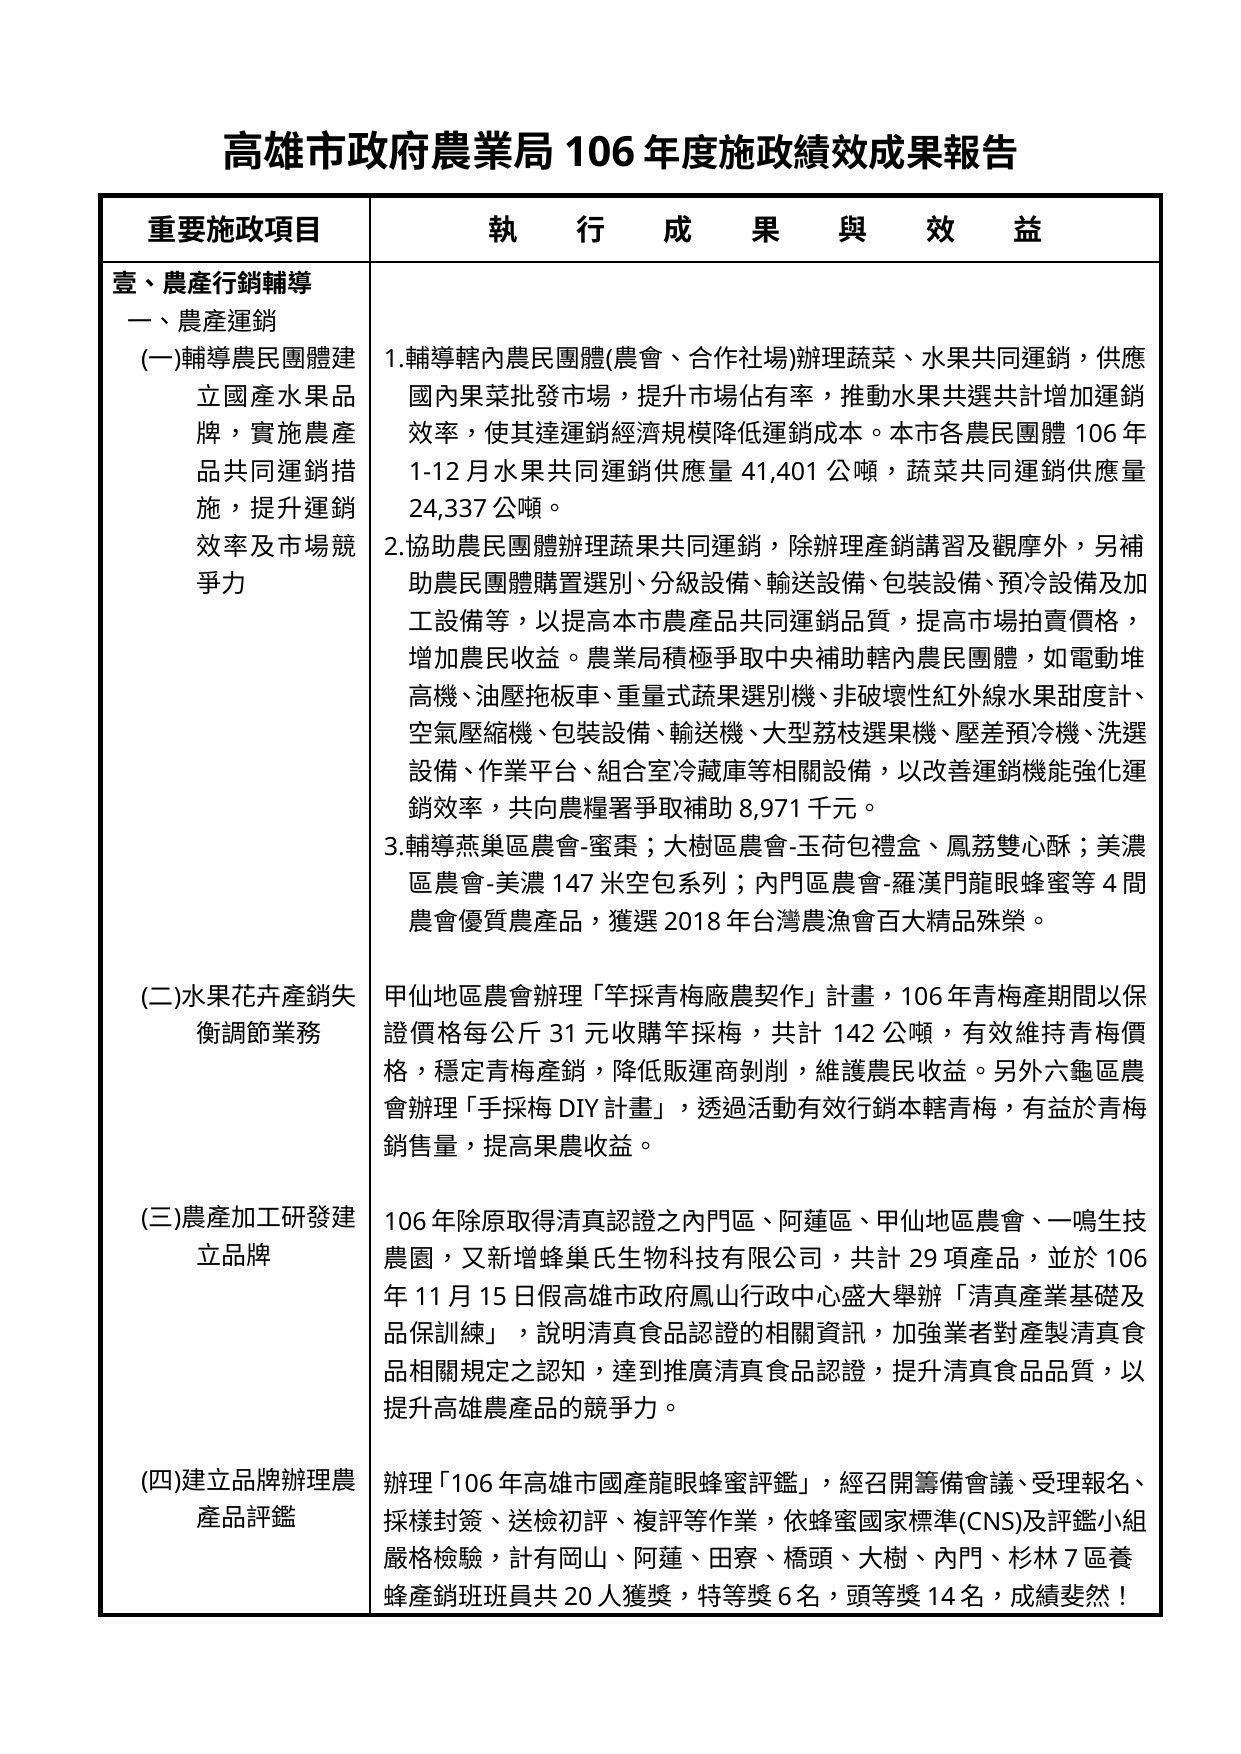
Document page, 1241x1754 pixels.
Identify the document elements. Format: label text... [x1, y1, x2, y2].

table_cell 1.輔導轄內農民團體(農會、合作社場)辦理蔬菜、水果共同運銷，供應國內果菜批發市場，提升市場佔有率，推動水果共選共計增加運銷效率，使其達運銷經濟規模降低運銷成本。本市各農民團體106年1-12月水果共同運銷供應量41,401公噸，蔬菜共同運銷供應量24,337公噸。 2.協助農民團體辦理蔬果共同運銷，除辦理產銷講習及觀摩外，另補助農民團體購置選別、分級設備、輸送設備、包裝設備、預冷設備及加工設備等，以提高本市農產品共同運銷品質，提高市場拍賣價格，增加農民收益。農業局積極爭取中央補助轄內農民團體，如電動堆高機、油壓拖板車、重量式蔬果選別機、非破壞性紅外線水果甜度計、空氣壓縮機、包裝設備、輸送機、大型荔枝選果機、壓差預冷機、洗選設備、作業平台、組合室冷藏庫等相關設備，以改善運銷機能強化運銷效率，共向農糧署爭取補助8,971千元。 3.輔導燕巢區農會-蜜棗；大樹區農會-玉荷包禮盒、鳳荔雙心酥；美濃區農會-美濃147米空包系列；內門區農會-羅漢門龍眼蜂蜜等4間農會優質農產品，獲選2018年台灣農漁會百大精品殊榮。 甲仙地區農會辦理「竿採青梅廠農契作」計畫，106年青梅產期間以保證價格每公斤31元收購竿採梅，共計 142公噸，有效維持青梅價格，穩定青梅產銷，降低販運商剝削，維護農民收益。另外六龜區農會辦理「手採梅DIY計畫」，透過活動有效行銷本轄青梅，有益於青梅銷售量，提高果農收益。 106年除原取得清真認證之內門區、阿蓮區、甲仙地區農會、一鳴生技農園，又新增蜂巢氏生物科技有限公司，共計29項產品，並於106年11月15日假高雄市政府鳳山行政中心盛大舉辦「清真產業基礎及品保訓練」，說明清真食品認證的相關資訊，加強業者對產製清真食品相關規定之認知，達到推廣清真食品認證，提升清真食品品質，以提升高雄農產品的競爭力。 辦理「106年高雄市國產龍眼蜂蜜評鑑」，經召開籌備會議、受理報名、 採樣封簽、送檢初評、複評等作業，依蜂蜜國家標準(CNS)及評鑑小組 嚴格檢驗，計有岡山、阿蓮、田寮、橋頭、大樹、內門、杉林7區養 蜂產銷班班員共20人獲獎，特等獎6名，頭等獎14名，成績斐然！ 106年度獲獎評鑑蜜共10,296瓶(特等獎3,276瓶，頭等獎7,020瓶)， 經由通過HACCP及ISO22000國際雙認證之阿蓮區農會食品工廠，進行 監督分裝後上市，以高雄市評鑑蜜品牌搭配大崗山龍眼蜂蜜文化節活 動行銷。 1.輔導岡山區農會辦理「2017高雄市大崗山龍眼蜂蜜文化節」活動，於106年9月2日在大崗山風景區如意公園甜蜜展開，高雄市陳菊市長偕同岡山區農會石敏雄理事長進行活動開幕，為今年主題「這夏go甜蜜」以及「蜂產品展售」、「夯直播拍賣」、「最狂蜂人秀」、「獨家秘境遊」、「蜂趣味體驗」等系列活動揭開序幕，並邀請市民朋友利用週末假期一起到大崗山風景區參加難得的盛夏慶典，品嚐純正龍眼蜂蜜的甜蜜。 2.聯合本府原住民事務委員會辦理「2017真愛玉見你‧萬人喜愛玉」，於10月9-10日假鼓山渡輪站前(高雄市鼓山區濱海一路)舉辦，現場除了萬人洗愛玉體驗外，並有農特產品展售，吸引人潮駐足品嚐採買原民區的各式農特產品及手工藝品。 3.都會區農特產品行銷工作 設置高雄物產館蓮潭旗艦店、高雄物產館高雄郵局店及高雄物產館 台中店，並以高雄物產館蓮潭旗艦店為營運中心、高雄物產館高雄 郵局店為配送中心，高雄物產館台中店為外縣市指標通路據點，未 來評估台北市、新北市拓展銷售據點之可能性。讓本市農漁產品朝 向精緻化、專業化、品牌化行銷模式經營，並運用蓮池潭觀光景點 之優勢，打造大高雄優良農產之行銷據點。106年全年度於高雄物 產館辦理一系列媒體宣傳行銷活動，加強消費者對物產館印象與對 農產品的認同，106年度高雄物產館蓮潭旗艦店、高雄物產館高雄 郵局店及高雄物產館台中店累計總體營業額已逾1億元。 106年度高雄物產館各館營業額如下： 5.高雄物產館網路商城及蓮池潭高雄物產館虛實整合服務平台 (1)蓮潭館、郵局店、台中店虛實整合服務平台建置，包含農產品展售服務、智慧型餐飲管理服務、廚藝及DIY教室管理服務。 (2)網路高雄物產館臉書粉絲團維護及管理。 6.推廣高雄在地食材，結合學校及消費者辦理食育計畫 (1)農業局推動在地食材計畫已邁入第6年，106年辦理30場打狗食趣廚藝教室以及4場小朋友料理活動。30場打狗食趣廚藝教室是以高雄各區特色農產品為主題，邀請餐廳主廚、知名烹飪老師教導民眾料理，小朋友料理活動則是以認識米食為主，作成營養美味的便當、米布丁、珍珠丸子等，過程中也有帶領小廚師們至微風市集學習採買食材，活潑生動的課程安排，讓孩子真的愛上作料理。 (2)農業局自100年開始招募本市餐廳業者加入綠色友善餐廳行列，106年度共有47間餐廳通過綠色友善餐廳評鑑。為能行銷綠色友善餐廳品牌，讓更多業者及民眾認識綠色友善餐廳，今年度參加哈瑪星生態盛典市集，向一般消費者推廣宣導食在地、吃當季的理念。 (3)每月發行「旬味」刊物10000份於全台共230個地點免費索取，傳達高雄地區綠色友善餐廳及小農良善的農業資訊，帶領讀者感受高雄食材的美好味道，促進農民、餐飲業者及消費者三方之友善連結，更讓民眾了解高雄在地農業的美好。 (4)11月於駁二藝術特區辦理「秋意農×野餐市集」草地音樂會，首度由農業局與文化局攜手合作，活動包含在地食材的田園市集、草地野餐及農食廚坊與傳唱出土地的美好的演藝歌手表演，結合小農與在地文創產業的攤位展出，邀民眾一同品嘗農產，以行動支持在地農業。 (5) 2017年高雄田園饗宴從10月開始起，連續5個月配合節氣帶領民眾走入高雄市不同地區的農田及原鄉，享用食物新鮮原味，了解食材生長樣貌，與在地農民交流 。10 月於橋頭中崎有機農業專區辦理寒露火龍果場次，11 月於茂林辦理立冬咖啡．烘焙原味多納咖啡場次，12 月於美濃辦理冬至蕃薯田蜜滋味場次。 7.推動健康有機農業 有機農糧產品及加工品檢查及檢驗： 為保障有機農糧(加工)產品消費者權益，維護有機農糧(加工)產品之可信賴度，經年辦理轄內有機農糧(加工)產品市售或田間檢查，106年共抽檢560件有機農糧(加工)產品，涵括農藥殘留檢驗、食品添加物檢驗及產品標示檢查。 8.農產品進軍國際，拓展外銷通路 (1)農產品海外行銷： 106年度果品外銷統計：106年外銷數量統計合計為3,733公噸，以番石榴(1,475公噸)及鳳梨(1,138公噸)為最大宗，其餘為荔枝(96公噸) 、棗子(97公噸) 、木瓜(38公噸) 、香蕉(635公噸)、金煌(217公噸)及其他(13公噸)，主要外銷至大陸、日本、加拿大、新加坡、香港、等地區。 106年度花卉外銷統計：1-12月外銷花卉量共計2,500,000枝火鶴花，主要外銷國為日本、大陸及香港。 7月15日至23日赴加拿大辦理農產品拓銷活動，拓銷地點為溫哥華Stong’s market、溫哥華Price Smart佳廉超市、卡加利Hen Long Market興隆超市鋪貨及辦理農產品試吃品嚐。又本市「高雄首選」精品首次於卡加利超市鋪貨(Hen Long Market)，拓銷品項有番石榴、金煌芒果及紅龍果，其中金煌芒果和紅龍果以空運至加拿大。 (2)國際食品展業務 2017波灣國際食品展：第22屆波灣國際食品展(GULFOOD 2017) 於2月26日~3月2日假杜拜國際會議展覽中心(Dubai International Convention and Exhibition Centre)辦理，規模達12萬㎡，共計有152個國家館、5,500餘家參展廠商並吸引來自世界160個地區將近8萬名專業買主的參觀採購，其中61%為阿聯酋以外之國際買主。本次食品展參展的商品為新鮮芭樂、蜜寶紅龍果、蜜棗為主，現場鮮果詢問度非常高，預估訂單金額900萬元。 2017年東京國際食品展(FOODEX JAPAN 2017)：於106年3月7-10日假日本幕張國際展覽館舉辦。台灣8位縣市長副市長出席3月7日在「東京國際食品展」台灣館開幕典禮。本市亦帶領8家農民團體及農企業參展，會展中洽詢廠商絡繹不絕，現場訂單金額3,000萬元，創造產值6,500萬元。 2017年上海國際食品展：第18屆中國國際食品飲料展(SIAL China 2017)，於5月17日至19日假上海新國際博覽中心舉行，本次展覽會展出面積為14萬9,500㎡，共有3,200家企業參展，達到13個專業展館，比上年增長18%，中外專業觀眾和買家超過9萬人，比上年增長超過17%，該展已發展為中國至亞洲規模最大、專業性強的綜合性國際食品及飲料展會。本府農業局帶領轄下的農民及農企業團體參展，本次參展家數共有10家，更甚以往，比較近三年參展績效，皆呈現正成長，現場訂單金額6,167萬元，創造產值7,000萬元。 2017台北國際食品展覽會：於106年6月21-24日假南港展覽館舉辦，本市19家農民團體及農企業參展，共同行銷推廣本市農特產品，參展產品包含除代表性水果鳳梨、番石榴、木瓜、香蕉及紅龍果等鮮果外，尚有其他相關農加工品，如美濃147米、永安花生、大崗山龍眼蜂蜜、田寮鹹豬肉、阿蓮蜜棗乾、內門龍眼乾、各式果乾、酵素及雞肉製品等，產品內容豐富，預估訂單金額5,000萬元。 2017高雄國際食品展覽會：於106年10月26-29日假高雄展覽館舉辦，本市18家農民團體及農企業參展，共同行銷推廣本市農特產品，參展產品包含除代表性水果鳳梨、番石榴、木瓜、香蕉及紅龍果等鮮果外，尚有其他相關農加工品，如美濃147米、永安花生、大崗山龍眼蜂蜜、田寮鹹豬肉、阿蓮蜜棗乾、各式果乾、酵素等，產品內容豐富，預估訂單金額1,545萬元。 1.調整耕作制度活化農地計畫 為配合農糧署活化休耕農地利用，除加強輔導農民契作具進口替代之穀類及雜糧等作物，並規劃適合本市具競爭力的短期農作物地區性特產計44項。本市106年休耕地活化種植地區性特產及轉契作面積達2,771公頃。 2.活化農地景觀作物專區計畫 配合農曆春節於美濃區、杉林區、六龜區規劃冬裡作花海58公頃，有效帶動觀光人潮、增加地方休閒產業及農產品行銷收益。 3.有機農糧產品田間抽檢業務 106年度共完成田間抽檢66件，有效落實有機農業生產源頭管理。 4.農作物污染監測管制及損害查處業務 106年度共辦理農作物抽檢計25件，維護農產品生產安全與消費者食安權益。 5.辦理番石榴外銷契作獎勵計畫 辦理具外銷潛力果樹-番石榴契作，由高雄產地農民團體完成簽訂外銷供果園契作合約書，且供果園至少需具備一種農業性驗證標章，朝向發展環境友善農業，藉此提高高雄農產品知名度，進一步穩定農民收益。本年度契作外銷數量達316公噸。 6.推動優良農地整合加值利用計畫 為維護優良農地資源，發展優勢產業，輔導美濃區農會成立雜糧及蔬菜農產業專區1,400公頃，藉由建立農業經營專區成為核心產業的安全生產基地，擴大經營規模及調整人力結構，跨領域整合創造產業與品牌行銷的加值效益。 7.輔導美濃區農會辦理2017「美濃白玉蘿蔔還有好豆季」產銷調節計畫，讓民眾及企業拔蘿蔔及採毛豆體驗活動，透過股東會認股方式，吸引近萬名遊客參加，不僅將白玉蘿蔔及好豆打造為美濃裡作特產，也活絡旗美地區的觀光產業。 8.配合杉林區瓜瓜節辦理收瓜杉林饗樂趣農事體驗計畫 輔導杉林區農會辦理一日農夫農事體驗計畫，共辦理2場次，以瓜瓜節為活動主軸，結合控窯農事體驗活動及真福山等知名地景，帶動在地農村休閒觀光產業，提升農業整體產值。 9.舉辦106年「金鑽鳳梨、玉荷包荔枝品質及果園評鑑」競賽 為建立農民友善栽培管理的觀念，由各區農會推薦參賽，金鑽鳳梨40組及玉荷包荔枝40組共計80組報名參加，藉競賽方式將高雄市優質金鑽鳳梨、玉荷包荔枝推廣給消費者，以創造市場品牌口碑，穩定農民收益，並讓消費者能更加「健康、安全、安心」，達到消費者、生產者及環境永續三贏的目標。 10.輔導大寮區「元品有機米」參加107年精饌米獎獲台灣有機米組季軍 107年精饌米獎為農糧署強調國產食米「安心」、「朔源」的高品質形象所舉辦知稻米評比，參賽者必須達到多項嚴格的要求，包括農產品生產追溯條碼、優良農產品食米項目驗證、產銷履歷、有機轉型期、有機驗證及友善環境耕作任等標準。在本局輔導之下大寮區陳家成「元品有機米」獲得台灣有機米組季軍，再度為高雄生產的優質米掛上金招牌。 11.輔導美濃區農會型農黃偉宸奪2017日本「米．食味鑑定國際競賽」特別優秀賞 日本「米．食味鑑定國際競賽」是由日本「米．食味鑑定士協會」為鼓勵生產良質米而舉辦鑑定比賽，今年包含台灣及日本海內外超過5,500位參賽者。經由機器評比食味及味度特性，再由米食味鑑定士、超市採購人員、消費者代表等30位評審進行官能品評。本局輔導美濃黃偉宸農友得到歷屆海外初評最高得分及特別優秀賞佳績，使高雄生產的優質米名揚海外。 12.輔導辦理美濃橙蜜香番茄行銷推廣計畫 (1)透過評鑑競賽建立橙蜜香番茄品質分類及標準，鼓勵農友用心種植，增進消費者信心，擴大橙蜜香番茄知名度，塑造在地番茄品牌。 (2)橙蜜香多元行銷計畫結合美濃農村冬季裡作農產多樣性，搭配景觀作物花海，以帶動地方農產業觀光人潮。 13.輔導成立中崎有機農業專區及永齡杉林有機農業園區 為加速本市有機農業發展，輔導成立有機農業專區，於橋頭設置「中崎有機農業專區」面積31.65公頃、美濃及杉林設置「有機示範專區」面積25.84公頃，並輔導成立「永齡杉林有機農業園區」面積52.2公頃，合計109.69公頃，藉由有機作物栽培，生產高品質、安全之蔬果，建立安全農業城市。 14.農業天然災害查報及救助業務 (1)106年0601豪雨農業天然災害現金救助，全市共計核定救助125戶，救助面積55.1242公頃，救助金額3,781,901元。 (2)106年0601豪雨農田受災救助，全市共計核定救助71戶，救助面積29.37公頃，救助金額2,079,000元。 (3)106年1011豪雨農業天然災害現金救助，全市共計核定救助432戶，救助面積105.1468公頃，救助金額3,785,271元。 15.農情調查計畫 (1)106年農情業務，全年1、5、9月共三期作共調查4,707項次農作物之種植面積；並於1、4、7、9、12月調查各項農作物產量。 (2)106年每月辦理農作物生產預測，完成香蕉等355項次農作物產量預測。 (3)106年獲得農委會評鑑「105年直轄市及各縣市農情報告工作成績第一名」。 1.106年度辦理農業用地作農業設施容許使用之審查及核定計226件。 2.106年度辦理農地變更使用之審查及核定，共計辦理106件。 3.106年度申請農地興建農舍資格審查，共計辦理20件。 4.106年度辦理農業用地免徵遺產稅或贈與稅需5年列管維持農用查核共計100件。 5.106年度辦理農地非農業使用查處：430件。 6.106年度辦理農業用地作農業使用證明之審查及核定，共計辦理3,885筆。 7.106年獲得農委會評鑑「106年度農地利用及管理業務評鑑」甲組特優。 1.農作物病蟲害防疫與監測工作: (1)辦理全市重要果樹及蔬菜類作物有害生物整合性防疫與監測工作。包括印度棗、蓮霧、荔枝、芒果、番石榴、香蕉、葉菜類、瓜果類等病蟲害防治工作，106年度執行計1,255公頃，並辦理果實蠅共同防治工作，於重點果樹栽培區實施，全年共發放8,300瓶誘殺劑提供防治藥劑供農民使用，並於公共地懸掛藥劑辦理區域性防治，辦理面積計5,450公頃。 (2)平腹小蜂防治荔枝椿象：荔枝椿象為外來新興害蟲，由於荔枝椿象危害荔枝及龍眼產量及品質甚鉅，嚴重時可能造成絕收。因此106年度委託行政院農業委員會苗栗農業改良場飼養荔枝椿象之天敵－平腹小蜂，並釋放109,200隻平腹小蜂在本市田寮區及阿蓮區，同時進行荔枝椿象的分布與族群密度監測及調查，評估平腹小蜂的防治成效。 2.推動106年高雄市菜豆(四季豆)技術服務團暨植物醫生培訓計畫:本案由國立嘉義大學承攬，由嘉義大學植物醫學系郭章信副教授主持，結合行政院農業委員會農業試驗所、國立屏東科技大學等農業專家，團隊成員包含植物病蟲害、土壤肥料及評估產銷效益等專家共同組成。技術服務團給予農民專業技術指導，以加強田間栽培管理技術，減少農藥使用量，除降低生產成本外，同時提供消費者安全健康之農產品。 3.辦理野鼠防除工作，106年使用10,030公斤老鼠藥，防除面積18,236公頃。 1.吉園圃安全蔬果標章輔導與推動:輔導本市132個產銷班，面積1,259.8公頃，申請取得吉園圃安全蔬果標章。 2.產銷履歷驗證標章輔導與推動:執行面積1,102公頃，農戶數860戶。主要農作物為玉荷包、紅豆、木瓜、鳳梨…等。 3.GLOBAL G.A.P.驗證：至106年12月已輔導高雄市阿蓮區農會(番石榴)、保證責任高雄市燕巢青隆果菜運銷合作社(番石榴)及保證責任高雄市加州果菜運銷合作社(青花菜、甘藍)取得該國際驗證。 1.辦理農藥管理與品質管制工作:目前本市農藥販賣業者共190家，舉辦農藥販賣業者複訓講習2場次，抽驗市售農藥75件，並查驗其成分及品質，針對偽劣農藥進行取締查核工作，以維護消費者權益及健康。 2.安全蔬果田間農藥抽檢及管制工作:全年辦理一般蔬菜、水果農藥殘留抽測及管制工作抽樣1,750件，並協助辦理農民安全用藥教育達58場次4,202人，不合格者辦理追蹤教育及產品管制。 本府衛生局、經濟發展局、環境保護局、教育局、農業局與海洋局共同合作，參加「106年獎勵地方政府落實推動食安五環改革政策計畫」，經核定獎勵金核定為2,300萬。 1.生物多樣性永續利用及推廣工作: (1)「茂林區紫蝶谷生物多樣性保育計畫」：僱用當地居民進行紫斑蝶棲地環境清潔整理及巡護，辦理「台灣茂林紫斑蝶觀光季系列活動」計120,000人次參加，宣導25場次/10,600人次參與，解說員培訓課程8人，棲息地紫蝶數量約30萬隻。 (2)「黑面琵鷺與鳳山丘陵過境猛禽調查及斑馬鳩等外來鳥調查暨移除計畫」： 黑面琵鷺調查：茄萣濕地及永安濕地黑面琵鷺數量調查結果，以2月數量最多，約348隻。 鳳山丘陵猛禽調查：記錄8種猛禽，總數量為4,255隻次，以赤腹鷹最多，灰面鵟鷹次之。 斑馬鳩移除：計移除斑馬鳩30隻，衛武營園區裡的族群量有下降的跡象。 草鴞校園宣導活動：完成10場校園推廣，參與師生人數合計1,008人。 (3)「外來種兩棲類移除及調查計畫」：大樹區舊鐵橋人工濕地等地兩棲類調查，計記錄6科13種，以黑眶蟾蜍最多，並無發現斑腿樹蛙。移除亞洲錦蛙119隻。辦理研習活動4場共計100人次參加。 (4)「高雄都會區外來綠鬣蜥(Iguana iguana)族群現況調查與經營管理策略計畫」：進行鳥松區、仁武、大寮、鳳山等地移除，計184隻，與本府自行捕獲綠鬣蜥78隻，共計262隻。 (5)生物多樣性保育教育宣導及研習：計宣導5場，計3,200人次。 2.高雄市國家重要濕地保育計畫 (1)執行「楠梓仙溪野生動物保護區重要資源昆蟲監測棲地保育規畫與教育訓練計畫。 (2)為保護楠梓仙溪野生動物保護區河川生態資源，為杜絕楠梓仙溪非法電毒魚，委託那瑪夏區公所遴選優秀的巡溪人員負責該村段溪流的保育工加強巡邏及取締楠梓仙溪的非法垂釣行為，106年僱工巡護146人次。 (3)辦理「高雄市那瑪夏區楠梓仙溪野生動物保護區保育計畫」草案公聽會並提報行政院農業委員會林務局。 (4)檢送「楠梓仙溪(國家級)重要濕地保育利用計畫」草案至內政部，召開2次審議會。 3.自然保留區之經營、維護、管理： (1)辦理烏山頂泥火山保留區地景自然保留區保育工作管理計畫，僱工2名執行下列事項，於保留區入口處受理未事先申請入園民眾之申請，106年度進入保留區人數約60,098人；現場發放解說摺頁，加強保育宣導；即時勸導入園民眾之違規行為；每週進行乙次保留區域之清潔工作。 (2)106年與燕巢區援剿人文協會合作執行「烏山頂泥火山地景自然保留區假日駐點解說服務及解說員訓練計畫」，辦理期間每週六、日及國定假日進行導覽解說，於現場免費為進入烏山頂泥火山參訪民眾教育解說及巡護工作。106年辦理解說員進階培訓計24小時。 (3)與國立高雄師範大學合作辦理「烏山頂泥火山地景自然保留區地形變遷調查計畫」。 (4)委託國立中山大學辦理「烏山頂泥火山地景自然保留區生物資源調查計畫」。 1.依「高雄市珍貴樹木保護自治條例」列管之樹木計562株，並執行老樹生長環境改善、修剪、病蟲害防治計361株。 2.辦理1場特定紀念樹木研討會，計150人參加。 3.老樹志工培訓活動2場次，參訓人數約80人次。老樹巡禮活動2場，計160人次。 1.聯合執行小組執行查核取締，移送法辦2件，共2人；保育類野生動物登記飼養查核35家318隻；保育類野生動物產製品本市登記有案象牙1,677支、虎製品81件、犀牛角180,034公克，產製品查核異動4家30件；處理野生動物緊急救傷8種161隻；有效處理臺灣獼猴危害農作物11件，驅趕脫序獼猴案件約60件。 2.捕捉騷擾民宅之行為脫序獼猴11隻，且不定期巡查取締柴山周邊社區餵食獼猴之行為。 3.野生動物繁殖能力查證共計5場。 4.委託本府觀光局壽山動物園野生動物收容中心進行野生動物保育類野生動物急救站營運計劃：共完成棄養無主及法院查緝沒入之野生動物收容照顧共約35種97隻；野生動物急救傷共約26種91隻；完成野生動物野放共約12種36隻。 5.與屏東科技大學合作辦理「高雄都會區滋擾性蛇類的時空分佈特性與處理計畫：處理各消防隊捕獲滋擾性蛇類485隻。 6.與台灣黑熊保育協會合作辦理「熊愛台灣-高雄黑熊保育志工培訓與校園巡迴講座」： (1)黑熊保育志工及保育大使進階培訓課程：課程計16小時，約30人參與。 (2)校園巡迴講座：於46個單位辦理保育講座63場，參加人次6,005人。 推動之造林面積：全民造林計畫249.32公頃；獎勵輔導造林計畫面積62.39公頃；平地造林計畫面積24.09公頃。 1.本苗圃以培撫育造林苗木為主，推廣本市造林業務，1月至12月總計提供機關團體、個人苗木數量約63,665株。 2.106年辦理「2017高雄市植樹生態宣導活動」：3/12結合38個區公所辦理小樹苗贈送活動，總計發放22,500株；同日與台灣中油股份有限公司合作辦理「植樹護林·守護台灣-高雄市聯合植樹」活動，於高雄市梓官區公墓種植1,280株樹苗；3-6月在本市20所小學辦理校園植樹教育巡迴宣導，並發放小樹苗2,000株。 為落實「畜牧法」有關畜牧場(含飼養場)登記管理之規定事項，強化畜牧場登記管理制度，106年度辦理項目如下： 1.輔導牧場完成登記之畜牧場場數為1,090場。 2.辦理畜禽飼養登記，已完成登記之飼養場場數為127場。 3.不定期稽查畜牧場是否有違法飼養之情事、畜牧場變更、畜牧場停業、歇業、復業、獸醫人員聘置情形、斃死畜禽處理方式，以維護畜禽產銷均衡及合法業者權益，截至106年12月31日止共稽查達1,175場次，完成變更登記30場。 1.辦理畜牧農情調查，掌握本市畜禽分布、經營概況、生產結構等變化情形，藉供釐訂生產計畫，調節產銷，促進禽產業發展等有關農業政策及學術研究之參考；分別於1、4、7、10月上旬辦理畜禽飼養戶數及在養頭數調查，另於5月底及11月底辦理養豬頭數調查。 2.依據106年底調查結果，本市計飼養豬隻29萬4千隻、乳牛6,266頭、肉牛872頭、羊隻16,295頭、鹿1,282頭、雞隻565萬隻、鴨隻25萬4千隻、鵝隻6萬5千隻。 1.為維護飼料安全，1-12月抽驗轄內畜牧場及飼料廠飼料檢驗黃麴毒素、一般藥物、農藥、重金屬及三聚氰胺等計204件。 2.執行市售CAS、有機及產銷履歷畜禽產品標章行政檢查工作，106年度共64場次，檢查件數659件。 3.辦理學校午餐生鮮畜產食材查核與抽驗工作，106年度至本市254間學校及2間食材供應商進行生鮮畜產食材查核，抽驗件數97件。 4.加強進口及國產雞隻區隔之措施，辦理市售通路冷藏肉及解凍肉標示行政檢查13場次，抽驗件數26件。 1.為維護國人肉品屠宰衛生，遏止違法屠宰行為，須賡續執行違法屠宰行為查緝及查核屠宰場良好屠宰衛生作業。 2.不定期前往各可疑處所巡查並召集本府違法屠宰聯合查緝小組辦理聯合查緝工作，106年度共執行196場次，與行政院農委會防檢局聯合查獲違法屠宰案件3件。 3.進行家畜禽合法屠宰及肉品屠宰衛生合格標誌宣導，辦理家畜禽屠宰場行政管理作業。 1.配合本市養雞協會及家禽品生產合作社會(社)員大會進行相關業務宣導。 2.輔導本市家禽品生產合作社協助轄下1場土雞場，3場蛋雞場通過履歷驗證續評；補導本市養雞協會協助轄下2場土雞場通過履歷驗證，有效提升本市家禽產業品質及形象。 3.輔導本市家禽品生產合作社及本市養雞協會辦理雞蛋溯源標示及使用一次性包材等相關政策及飼養管理宣導會共3場次。 4.辦理畜牧場端雞蛋生產溯源標籤查核輔導25場次，改善養禽場生產管理以提升蛋品衛生安全。 1.辦理106年度高雄市農業產銷班畜牧類共計23班之複評工作。 2.補助本市15班毛豬產銷班辦理班務運作及相關業務宣導。 3.輔導農會辦理毛豬共同運銷業務績優，田寮區農會榮獲105年度第1名、高雄市農會第3名；毛豬產銷互助業務競賽梓官、田寮、路竹區農會及高雄市農會均有獲獎。 4.輔導農會辦理豬隻死亡及運輸死亡保險業務，榮獲105年度直轄市及縣市政府理賠業務甲組第1名；保險業務競賽田寮、阿蓮、路竹、內門、燕巢區農會及高雄市農會均有獲獎。 5.輔導協助本市養豬畜牧場申請產銷履歷驗證及續評，目前共3場養豬場通過驗證。 6.輔導本市養豬協會及田寮區農會辦理養豬振興發展及廢汙再利用等相關宣導教育講習6場次。 7.推動傳統(一貫)式養豬場改採批次、分齡、異地或多地飼養模式，設置豬舍或更新相關設施2場，以提升養豬場整體經營效率。 1.輔導酪農戶調製青貯料以降低生產成本，補助本市酪農產銷班調製青貯料所需香腸式青貯袋3條及大型青貯袋120個。 2.輔導本市酪農戶乳牛乳量穩定提升，並獲選106年度天噸乳牛，獲獎乳牛45頭，酪農戶6戶。 3.輔導橋頭區農會辦理酪農飼養管理及防疫講習會1場次。 4.執行市售鮮乳產品的鮮乳標章查核，106年度共查驗328場次。並配合農委會於4月份訪查轄內4家乳品工廠稽核鮮乳標章使用管理情形。 5.配合相關活動辦理國產鮮乳宣導品嚐6場次，宣導民眾認識國產鮮乳標章並於選購時認明較有保障。 6.配合農委會執行本市肉牛場耳標發放及牛籍相關管理工作。 1.補助本市乳羊產銷班共同調製青貯料所需塑膠青貯圓筒20個，在夏季共同青貯，以供冬季使用。 2.輔導田寮區農會辦理本市養羊產銷班專業教育研習3場次，宣導羊隻生產追溯制度，增進畜牧場經營管理專業知能。 3.於3-5月間產茸季節協助本市養鹿協會發布新聞稿宣傳本市優良鹿場，並協助其刊播宣傳短片，藉媒體刊載提升本市養鹿產業知名度以促進銷售。 4.輔導本市養鹿協會辦理講習會1場次，宣導鹿產品產地證明與生產管理及防疫等知識。另參加106年鹿產茸重量比賽，本市獲頒輔導單位鹿榮獎，獲獎水鹿17頭，養鹿戶9戶。 5.本市養鹿協會辦理106年度「台灣水鹿鹿茸比賽」，農業局特製發獎狀15紙，以肯定獲獎鹿農的努力及鼓勵養鹿戶提昇生產性能。 1.加強畜牧污染防治，並推動畜牧場源頭減廢，落實節能、節水及減碳，以建立畜牧場新形象及建立永續經營之生態環境。106年度農委會補助經費計6,057,000元整。 2.本市辦理補助畜牧場購置第二次固液分離機、紅泥膠皮更新、雨廢水分離系統、畜牧場沼氣利用設施、廢水循環再利用設施、畜牧場省電燈具更換、畜牧場風扇系統加裝變頻器、除臭噴霧設施、養豬場傳統肉豬舍改建為節水密閉型、畜牧場高壓清洗設備、高床下加裝拖網設施、禽畜糞代處理堆肥場購置鏟裝機、堆肥舍修繕及購置除臭生物製劑等計44埸。另輔導本市畜牧場改善臭味及廢水處理設施與運作，共100場。 3.持續推廣果菜園農民施用畜禽糞堆肥:依農村社區源頭減廢計畫輔助轄內農民團體(如農會等)推廣果菜園農民使用畜禽糞堆肥500公噸。 4.輔導本市轄內養豬養牛畜牧場辦理廢水施灌農作及沼液沼渣作農地肥份使用計18案。 1.建立品牌推動安全及在地特色畜禽品： (1)輔導本市產銷履歷及特色畜禽品建立品牌，並媒合於高雄物產館或百貨公司超市等通路上架銷售或農民開設直營肉舖，提升品牌形象，亦提供消費者選購在地安全畜禽品管道。 (2)輔導本市各特色品牌畜禽產品參與展場行銷提升品牌形象增加曝光度，或至假日小農市集展售，直接與消費者分享經營理念及推廣產品。 (3)持續媒合本市品牌畜禽品與餐飲團膳及加工等業者合作或與活動結合，並提供在地品牌土雞、雞蛋及豬肉等安全食材相關資訊加強宣傳推廣。 2.輔導高雄首選及各優質畜禽品推廣行銷： (1)藉畜產品具有搭配年節應景採購之消費特性，結合高雄物產館春節檔期福袋好禮活動行銷以推廣高雄首選畜禽產品。 (2)辦理享樂蓮潭萬步走高雄首選品牌畜禽產品體驗推廣活動1場次，於3月假高雄物產館廣場舉辦，宣導安全畜禽品消費觀念，搭配DIY嘗鮮體驗，藉現場熱絡互動及解說強化品牌印象及消費信心。 (3)於7月及10月假高雄物產館辦理高雄在地安全豬肉、雞蛋及鮮乳推廣與DIY活動2場次，結合本市優質畜禽品藉DIY操作互動及實際品嚐，讓民眾加深品牌印象及認識相關標章。 (4)於9月辦理高雄好畜多-本市特色品牌畜產品產業推廣行銷活動1場次，融合產業主題、展示教育、體驗互動、宣導品嚐、產品展銷，首次將動物體驗帶至都會區購物中心廣場，主題吸睛參與熱烈，寓教於樂推廣高雄首選及優質畜禽產品。 (5)辦理高雄首選產銷履歷畜禽品料理趣味競賽活動1場次，於12月假高雄物產館廚藝教室及廣場舉辦，藉烹飪料理實作及民眾互動歡愉氛圍，強化產品印象進而認同及選用產品來融入日常生活料理。 (6)辦理高雄首選畜產品整合行銷活動1場次，於12月假橋頭糖廠舉辦，以畜產遊樂園概念設計闖關遊戲結合料理品嚐，玩樂互動中來認識在地畜產，獎品帶出畜產伴手禮年節組合暖身宣傳春節預購方案。 (7)設計製作本市特色畜禽品推廣食譜桌曆文宣品，介紹產銷履歷及品牌產品多樣化料理方式資訊，結合實用功能性提高行銷推廣成效。 (8)刊登報紙廣告以本市家禽產銷履歷地圖方式宣傳推廣成果及購買資訊，提升民眾對高雄在地禽品的採買信心。 (9)輔導本市具產銷履歷及冷房直營豬肉舖的仁允牧場配合相關活動推廣在地安全豬肉，並獲邀於畜試所養豬產學技術交流座談會報告及經驗分享，提升知名度，另獲電視媒體採訪報導加成宣傳成效。 (10)配合各相關活動辦理宣導推廣及輔導本市家禽品生產合作社、養雞協會、田寮區農會及養豬協會等106年度共辦理產銷履歷及品牌畜禽產品推廣展銷與DIY體驗活動37場次。 1.輔導轄下12處農產批發市場(果菜5處、肉品4處、家禽2處、花卉1處)依籌設計畫及產銷需求，辦理批發交易工作。 2.果菜市場業務輔導：輔導果菜批發市場果菜供銷並督促高雄、鳳山、岡山、大社及燕巢果菜市場持續加強辦理「果菜農藥殘留」檢驗工作(平均每月檢驗約2,763件)，列入公司重要工作執行，並對不合格果菜之供應單位，予以追蹤，及擬訂定「高雄市果菜批發市場營運考核獎懲實施要點」，督促提升市場營運效率。 3.強化農產品行情報導服務功能：充實行情報導內容，強化農產品行情報導功能，於颱風期間及重要節慶日價格波動劇烈或不合理時期，即時發佈預警新聞資訊，並連結「國內農產品交易行情站」，以提供多元化及便捷的批發行情資訊查詢管道。 4.配合農糧署辦理「滾動式倉儲」措施：輔導梓官區農會配合農糧署辦理滾動式倉儲，106年度儲有高麗菜75公噸及結球白菜4.5公噸，將視市場供貨情形釋出，以穩定菜價。 5.辦理三民區果菜批發市場擴建案 (1)本案考量市場發展及都市防洪需要，訂於十全路北側基地整建。105年5月26日簽奉核定104年「高雄果菜市場北側用地救濟金發放標準」，完成所有建物清查作業後，即開始土地救濟金、房屋救濟金、租金補貼及人口遷移費之發放作業。 (2)105年9月1日、9月2日執行北側用地第三、四階段地上物拆除作業，再於10月27日執行剩餘牴觸物拆除作業，現北側用地牴觸建物已全數拆除完畢。另9月及10月間十次與徵收前地主召開安置方案說明會與協調會，選擇放棄鋪位安置改領取救濟金之地主，亦已著手發放救濟金，目前已累計發放1億1仟3佰多萬元。 (3)十全路連通覺民路工程於106年7月31日完工並通車。 (4)高雄市十全滯洪公園工程業於106年8月30日完成決標，並於同年9月18日開工，目前為施工中階段。 (5)高雄果菜市場擴建工程北側用地分貨零批服務設施工程分別於106年11月15日、106年12月1日及106年12月12日辦理上網公告招標，開標結果均流標，目前檢討預算中。 6.辦理三民區高雄肉品批發市場整併案 (1)104年4月13日召開三民區果菜及肉品批發市場遷建規畫報告案會議及104年7月17日三民區果菜及肉品批發市場遷建規劃進度報告案簡報會議。 (2)105年4月提出先期計畫書及105年6月提出整體計畫書，同年8 月19日並經本府審查通過同意備查。 (3)106年編列2,000萬元預算，預於岡山肉品市場增設屠宰線，以利整併轉場所。 7.辦理高雄市都會區農特產品展售行銷推廣活動 「106年度高雄市都會區農特產品展售行銷推廣活動」自106年4月起假本市鼓山區神農路舉辦共9場次，於周六、日邀集全國各地及本市各區農民團體組織，展售行銷優質農特產品，平均每周入場約6,000人次，總入場人數達50,000人次以上；本年度活動除帶動國產優質農特產品消費，開創特色之蔬果與農產品展示行銷場所，提供全國農民產地直送、自產自銷與行銷推廣的優良展售平台。 8.辦理批發市場環境改善計畫 (1)爭取寬列預算支應，補助改善批發市場軟硬體及環境設施，提高營運效能，及透過教育訓練觀摩活動方式，灌輸市場現代化之經營理念，輔導市場多元現代化經營，提升市場營運生機，並提供民眾接觸及認識市場機能之機會，達到教育推廣及敦親睦鄰之效果。106年提列農發基金計畫預算1,000萬元，其中補助高雄市鳳山區農會鳳山果菜市場電源設備更新二期工程，並完成梓官家禽批發市場、鳳山肉品批發市場、岡山肉品批發市場交易設施及環境改善。另將持續督導鳳山肉品批發市場旗山分場進行農產品批發市場營運場所改善工程。 (2)續加強輔導本市果菜、肉品公司改善經營環境與設施，健全交易制度及管理，以有效調節供需平穩價格，充裕民生必需品之供應，並參考國外成功營運模式，提高市場競爭力，促進產業發展。透過批發市場實際供需及營運狀況，重新檢討市場規劃、整併或轉型。 (3)辦理大樹、旗山及岡山公股果菜批發市場經營轉型或整併案：大樹果菜批發市場於102年12月31日結束營運並裁撤，輔導於103年9月1日委外招商經營大樹果菜批發運銷園區，104年5月16日正式開幕營運；旗山果菜批發市場於102年12月31日結束營運並裁撤，輔導轉型為旗山果菜市場臨時管理委員會；岡山果菜市場攤商遷移一案，將發給攤商補償救濟金，另並輔導組成農民團體以承租土地自籌興建果菜市場方式辦理，後續作業仍持續與本府相關局處協調作業中。另岡山果菜市場股份有限公司業於105年9月30日解散，員工均依勞基法規定予以資遣退休，市場並暫時由攤商組成臨時管理委員會管理。 1.輔導農村社區擬定及核定農村再生計畫。核定計畫社區：路竹區鴨社區、旗山區糖廠社區計2社區。 2.輔導已核定社區完成年度農村再生執行計畫，向行政院農業委員會水土保持局爭取5,550萬元經費補助。與28個社區協力執行104項年度計畫，進行生態保育、文化保存、景觀休憩空間營造與農業產業活化。 3.辦理106年度高雄市金牌農村選拔，六龜區中興社區、旗山區南勝社區、大樹區龍目社區、及永安區新港社區等4處社區獲選為106年度高雄金牌農村。 4.辦理內門區及甲仙區農村再生區域產業輔導： (1)辦理南華蕉、梅子及桂圓等研發芭蕉手工餅、嬌貴醬、梅仙紅茶醬等3項加工品研發。 (2)各項產品營養標示檢驗、包裝設計。 (3)與本市甲仙區及內門區農會結合，辦理產品研發課程教育訓練進行果品(初級)加工培力。 1.辦理竹林、內門、民生、大樹及那瑪夏等5休閒農業區之評鑑輔導工作，並使內門及竹林兩休閒農業區評鑑等級向上提升1級。 2.輔導雲之谷休閒農場、昇泰有機休閒農場換發許可登記證。 3.輔導休閒農場完成籌設(計6家)： (1)旗山區旗農生態休閒農場(申請建照中)。 (2)仁武區仁新休閒農場(施工中)。 (3)岡山區樺園景觀休閒農場(施工中)。 (4)茂林區紫斑蝶休閒農場(申請建照中)。 (5)六龜區山下露營休閒農場(申請建照中)。 (6)美濃區蝶戀花世界休閒農場(申請建照中)。 4.輔導「桂花鄉休閒農場」申請籌設。 5.輔導休閒農業區辦理休閒農業體驗活動： (1)內門休閒農業區3車次。 (2)美濃休閒農業區0場次。 (3)六龜竹林休閒農業區0車次。 (4)那瑪夏民生休閒農業區24車次。 (5)大樹休閒農業區30車次。 6.辦理休閒農業課程講習計4場次。 7.會同建管、衛生、消防等單位辦理28處休閒農場聯合查核。 8.休閒農業媒宣： (1)前往台北、台中、高雄、台南旅展行銷本市休閒農業。 (2)前往香港、東京、新加坡國際旅展行銷本市休閒農業。 (3)改善休閒農業區主題網頁設計，擴增網站內容。 執行年度預算5,400萬元部分：辦理82件農路維護工程，其施作範圍涵蓋本市旗山、美濃、杉林、內門、六龜、田寮、燕巢、大樹、茄萣、岡山、橋頭…等區域。 1.辦理完成轄內27家農會總幹事遴選及屆次改選作業。 2.106年輔導轄內27家農會依農會定期召開法定會議。 3.辦理各級農會106年度提撥基本用人費及計算最高設置員額業務。 4.為加強農會業務經營，完成27家農會年度考核成績評定。 5.為健全農會財務制度，會同財政局完成27家農會之財務監督。 6.辦理本市各級農會信用部業務講習會共1場、334人次。 1.為健全農業性合作社場組織，於106年辦理轄內103家農業性合作社場業務績效考核。 2.106年12月4日辦理「106年農業性合作社場教育訓練」課程。 3.106年度輔導新成立2家農業性合作社場，變更登記68家。 1.辦理106年度產銷班評鑑，共371班完成評鑑。 2.105年度共辦理農業產銷班176班次異動登記，及核定設立9班，評鑑成績不合格3班，另為了解產銷班需求，共訪視產銷班90班。 3.輔導本市產銷班競爭全國十大績優農業產銷班屢獲佳績，燕巢區果樹產銷班第12班榮獲全國十大績優農業產銷班、旗山區果樹產銷班第63班榮獲全國優良農業產銷班。 3.輔導本市旗山區爭取農糧署軟實力計畫共2個班。 4.輔導本市內門區花卉產銷班入選「106年提升農業產銷班經營管理軟實力計畫-工作坊輔導」。 1.辦理本市老年農民福利津貼：編列預算撥付補助老年農民福利津貼。 2.辦理本市農民健康保險： (1)編列預算撥付補助農民農保保險費補助款。 (2)輔導本轄26間基層農會辦理農民健康保險年滿64歲4個月農保資格清查、戶籍異動及其他專案等清查工作，保障實際從事農業農民權益。 (3)辦理本市各級農會保險業務教育訓練1場次。 3.督導農民組織擬訂各項農業推廣計畫，提升農村文化與活力： (1)為建立農特產品開拓市場行銷，提供健康優質之農產品、並導入鄉土美食料理創新、運用各地區農業特色農產品，加入料理，幫助產銷問題之改進，提升地方鄉土美食特色，藉以提升地方知名度，並促進農遊元素，增加地方農特產業升級，開發創意地方料理，促進鄉村婦女就業機會，並帶動地方經濟發展，以利於家政推廣工作並提昇農家生活品質，輔導仁武區農會強化鄉土美食坊推廣設施1處，增設推廣教育班2班，受訓人數600人。 (2)為加強農業生產結構，強化農會家政班員具備現代化經營管理知能及促進班員間情感交流，增加其互動及加深農業政策的了解、信賴，提升產銷技能及經驗，輔導辦理「永安區農會106年度農業推廣家政班農業技術參訪活動」參訪活動，共計辦理1場次，參加人數40人。 (3)為提供農村青少年農業經驗交流及互動學習的平台，從活動中學習認識高雄農業產業文化，磋農業知識與技能，並加強農業知識及工作的了解，以培育農村青少年農業經營之興趣及信心，活化農村人力，輔導辦理「林園區農會106年度農會四健會員農業體驗營」，共計辦理1場次，參加人數140人。 (4)為教育高雄市高雄地區農會家政班員農業體驗、農業文化易地實教講習觀摩，以提升家事、生活品質能力，增進農村生活品質，及觀摩認識在地農業休閒與社區資源、整合區域性農業生產與旅遊結合，未來將產銷班、農場、農家等做社區資源結合，發展特色的農業休閒產業經營方式，輔導辦理「106年高雄市高雄地區農會家政推廣講習觀摩計畫」，共計辦理5梯次，參加人數600人。 (5)為落實農村青少年在地扎根，推動農村青少年農業教育、結合社區在地資源，從事農業體驗教學及教育、強化青少年健康與在地消費的觀念，培養農業的後繼者，以及輔導農村婦女、老齡農民終生學習及生活技能，輔導高雄市高雄地區農會辦理「106年度高雄市高雄地區農會農業推廣教育活動」計畫，辦理研習活動92場次，參加人數達11,00人。 (6)為提昇農會家政班員瞭解國產農產品品牌行銷通路及環境生態，以利於家政推廣工作並提昇農家生活品質，輔導辦理「路竹區農會106年度家政專業觀摩研習活動」，共計辦理1梯次，參加人數40人。 4.輔導農會辦理27家農會農民節活動，表彰著有勞績之農民，以資鼓勵。 1.農業六級產業化觀念養成及培育： 以既有的農業培訓架構為基礎，針對青年農民加值規劃多元的實務訓練課程，激發青年農民的潛力，提升組織經營即戰力，並搭配議題推廣與行銷，重新塑造農業產業與農業從業人員的價值。 (1)農業六級產業化觀念養成及培育-型農培育課程： 初階班：5/2-3、5/10-11，訓練時數合計32小時，培訓人數44人。 辦理農業六產化交流成長營：促進業者及跨領域業者相互認識交流，透過標竿企業案例觀摩與交流，傳遞成功案例經營經驗及優點，激發業者創意思維，發揮標竿學習之效果，同時也建立人脈網絡及提升跨業合作機會，開發新商機，共計辦理1梯次(2天1夜)，共計培訓30人。 菁英班：7/17-18、7/25-26、8/17，訓練時數合計35小時，培訓人數40人。 高階班：9/24-29辦理「型農培訓日本農業六級產業參訪」，6天5夜，帶領型農前往日本大阪府、京都府、三重縣參訪，培訓人數15人; 參訪蔬菜、米、酒與蔥等業者，看日本農民與農企業如何創意串連，瞭解創新營運模式背後的策略思維。參訪農業六級產業發展案例，探討如產業分工合作，發揮相乘綜效，開創新型態的農業經營模式，以促進台日農業交流，提升型農之國際視野。 (2)農村服務體驗培訓課程： 入門班：11/6-7、11/13-14，訓練時數合計32小時，培訓人數41人。 交流成長營：11/21-11/22，2天1夜，培訓人數25人。 進階班：12/4-5、12/11-12，訓練時數合計28小時，培訓人數30人。 2.六產行銷推廣： (1)型農刊物彙編發行：透過「型農本色」季刊的發行，連結產地到餐桌，讓讀者瞭解農產品本身及應用於食品加工、觀光、休閒、餐飲等產業的多元樣貌，進而提升對農業產業的認同，促進消費與開啟跨產業合作交流契機，106年度共發行4期，發行數量計20,000本。 (2)推動型農大聯盟： 型農大聯盟網頁推廣及維護管理：(1)型農本色刊物報導人物後續報導28則。(2)型農主要產品圖文資料更新50項。(4)網站增加型農管理後台手機版1式。 型農大聯盟品牌識別及應用項目設計：(1)型農大聯盟禮盒示範設計輸出運用5款，充分傳達品牌形象，企業團購合作方案完成12案，共計637組。(3)型農大聯盟品牌跨界突圍推廣會活動3場次。 型農參展整體設計規劃及管理：(1)配合農特產展售相關活動整體形象設計及輸出，型農攤位規模25攤。(2)參加展售活動整體規劃2場次。 辦理型農大聯盟聯合品牌會客室宣傳活動3場次，透過網路行銷活動，提高「型農大聯盟」平台的使用率與知名度，運用O2O(Online To Offline)的模式，將使用者從線上平台引導到實體活動或通路，帶動型農產品銷售或個人品牌知名度。 辦理企業團購分享會活動北中南辦理12場次。 「型農大聯盟」主題行銷廣告拍攝：拍攝製作生動有趣之行銷影片2支(各有30秒版及完整版)，以宣傳型農、型農大聯盟及高雄農業特色，有效區隔型農與一般青年農民、小農之差異性，對內強化型農大聯盟成員共識，對外提高品牌價值與辨識度。 (3)整合執行「南方農業論壇」粉絲專頁(www.facebook.com/agripower2)，不定時貼文分享國內、外農業相關趨勢、農業相關課程、活動以及高雄型農參與之相關活動為主同步刊登論壇最新資訊與相關內容，迄今擁有粉絲20,733 人次。 1.持續推動高通通無料授權：新增高通通延伸設計20款，鼓勵各界申請運用高通通圖像無料授權，提高高通通的知名度與曝光率，提升吉祥物代言城市行銷，推廣高雄農業品牌形象，完成高通通商標授權合作方案42案。 2.結合農業相關資訊或時下熱門議題繪製高通通插圖20則，於「高通通-高雄Super go」粉絲專頁進行分享，增加與民眾互動性。 3.農業吉祥物高通通配合推廣宣傳高雄農業相關活動13場次；跨局處配合政策代言或宣傳公益性活動22場次，合作機關包含教育局、新聞局、交通局、經濟發展局以及高雄市議會等，成為吉祥物城市行銷的最佳範例。 1.結合農業吉祥物「高通通」以及本市小農品牌「型農大聯盟」於2/25-2/26、4/22-4/23、6/24-2、8/26-27假哈瑪星鼓山輪渡站前進行4場次展售活動；另於7/10-23假漢神巨蛋百貨B1辦理冠軍市集活動；以及於11/11-12、11/18-19假凹仔底森林公園辦理通通狂歡節，藉由高通通活潑可愛的形象向民眾推廣高雄特色農產，觸及民眾約40萬人次。 2.透過農產加工品評比競賽及農業創意元素主題行銷活動，邀約民眾共同參與，以創造議題、吸引媒體關注報導，營造現場拍照畫面及新奇感。 1.受理牧場申請病性鑑定，進行檢驗確定發生疾病之病因，並輔導其防疫及治療方法，家畜禽共計受理303件。 2.受理水產養殖業者之病性鑑定申請，以確定引發魚蝦疾病之病因，並輔導其防疫措施；受理養殖業者購買魚蝦苗前之健康檢查，並特別針對高病原性之虹彩病毒及腦神經壞死病毒，以核酸檢驗方法進行檢驗，確定業者所購買魚苗之健康，以增加育成率，降低生產成本，期間共受理4,987件。提供養殖魚塭水質檢測服務，據以維護良好之養殖環境，增加魚隻抵抗力，計檢測32,080項次，配製簡易快速水質測定組供養殖業者使用共619套。上述病性鑑定之結果並經由電腦網路疫情系統傳輸至農委會，提供中央蒐集彙整地方疫情擬定全面防疫措施之依據。 3.辦理水產動物防疫講習3場參加125人次，提升水產動物飼養戶防疫與現場管理相關知識能力間接提升產值。 1.抽查市售動物用藥品標籤、仿單及品質，以維護動物用藥品安全及保障合法業者權益；計抽查動物用生物藥品查驗及核發合格封緘66批次共261,873張；市售動物用藥品抽驗計11件、疫苗6件均合格。 2.辦理動物藥品宣導講習會15場1,263人次參加；藥品販賣業、飼料業者及牧場用藥查核348場次，行政裁罰3件，共裁處新台幣36萬元；GMP查廠8場次。 1.嚴格抽驗原料畜產品藥物殘留及輔導業者改善，動物保護處自行採樣送檢計283件，其中飼料1件、牛羊乳68件、雞鴨蛋60件、肉品141件、豬血7件、豬毛0件；行政裁罰(含其他縣市及本市衛生局、海洋局移轉案9件)共計19件，其中蛋類11件、水產4件、家禽畜肉4件。 1.獸醫師(佐)執業執照核(補、換)發647件(依獸醫師法全面換照)，本市現有執業獸醫師(佐)507人。 2.獸醫診療機構復業及變更登記37家，本市現有動物醫院237家。 1.推動豬瘟及口蹄疫撲滅工作，落實偶蹄類動物全面預防注射，除加強輔導豬場衛生管理建立豬場自衛防疫體系外，同時進行疫情訪視輔導落實預防注射，計訪視豬場835場次、輔導執行預防注射125.4萬頭次；派員常駐本市4家肉品市場(鳳山、岡山、旗山及高雄)查核檢視上市豬隻免疫情形及健康狀況。 2.協助小規模偶蹄類畜牧場進行口蹄疫疫苗注射，以清除防疫死角，防範口蹄疫發生，計執行豬隻420,231頭次，牛隻6,000頭次，羊隻14,743頭次、鹿隻1,207頭次。 為清除草食動物之人畜共通傳染病及保障乳品衛生，牛隻部分結核共檢驗5,785頭，布氏桿菌病共1,235頭；羊隻部分結核病共檢驗4,974頭，布氏桿菌病共1,287頭；鹿隻部分結核病共檢驗752頭；檢驗結果皆為陰性。 1.執行重要豬病(豬瘟、口蹄疫)7,317件。 2.高病原性禽流感主動監測採樣105場，2,680件(包含養雞場主動監測採檢、本市公共區域野鳥、寵物鳥店、輸出鳥場、動物園鳥禽等)。 1.為防範狂犬病之發生，即派員至各鄉鎮及私人流浪犬收容處所宣導並協助實施犬貓狂犬病預防注射。102年7月發生鼬獾狂犬病疫情起加強「山海聯防構築狂犬病防疫防火巷」，加強警急巡迴與偏鄉駐點施打狂犬病疫苗，成功將14例陽性病例圍堵於鼬獾自然生活區，位有意情擴散。106年度公務獸醫師施打犬貓狂犬病疫苗17,741劑。 2.配合中央辦理狂犬病監測血清採樣47件、例行性腦組織採檢54件。 3.完成本市輸入動物追蹤檢疫(犬、貓)共計369頭。 為增進農民正確的疾病防疫知識及相關防疫之用藥規定，至各鄉鎮依動物別分別辦理防疫或政令宣導會，計辦理28場次，1,952人次參加。 1.辦理補助市民犬貓絕育、補助動保團體進行特定區域絕育、動物收所動物絕育以及與本市獸醫師工辦理偏遠地區巡迴免費寵物絕育活動，共絕育犬貓8,339隻。 2.自行辦理及與「高雄市獸醫師公會」、「高雄縣獸醫師公會」、「中華民國飛盤協會」、「台灣飛盤狗協會」、「高雄縣流浪動物保育協會」、「台灣愛狗人協會」、「高雄市關懷流浪動物協會」、「高雄市寵物商業同業公會」、等團體合辦動物保護宣導寵物登記及流浪動物認養活動等活動計278場，約42,593人次參與。 1.受理檢舉動保稽查案件共1,297件(噪音擾鄰97件、影響環境衛生111件、疑似虐待動物134件、未辦理寵物登記27件、疏縱犬隻450件、非法寵物業30件、疑似棄養102件、疑似宰殺19件、疏於照護275件、違反人道屠宰1件、違法使用捕獸鋏21件、其他30件)。 2.主動依動保法稽查案件63,437件(經濟動物人道屠宰26件、寵物晶片查核5,612件、實驗動物查核2件、捕獸鋏查核654次、其他53件)。特定寵物業查核2,846家次。 3.開立因違反動物保護法行政處分書21件。 1.「壽山動物關愛園區流浪犬貓認領養絕育手術」共執行1,263隻犬貓絕育；補助動物保護團體協助移除重點區域流浪犬隻辦理寵物登記及絕育3,723隻；補助本市市民寵物絕育2,597隻；偏遠地區巡迴絕育2,019隻合計完成9,602隻犬貓絕育。 1.推動晶片植入與寵物登記以加強源頭管理，犬、貓寵物登記新增24,161隻，自86年累計登記265,887隻。 2.核發特定寵物業許可證34件，現有合法特定寵物業者計238家 1.流浪狗捕捉1,957隻，受理民眾申請流浪狗捕捉案件數6,572件、急難救助案1,419件。 2.流浪貓捕捉128隻，受理民眾申請流浪貓捕捉案件數461件、急難救助案1,193件。 1.本市動物收容所流浪犬認領養共計2,895隻(其中動物保護教育園區1,438隻、燕巢動物收容所1,457隻)。 2.本市動物收容所流浪貓認領養共計783隻(其中動物保護教育園區775隻、燕巢動物收容所8隻)。 本市「動物保護」、「動物收容及動物管制」業務106年度農委會全國評鑑均獲得甲等。 [371, 263, 1159, 1613]
table_header 執 行 成 果 與 效 益 [371, 198, 1159, 261]
table_cell 壹、農產行銷輔導 一、農產運銷 (一)輔導農民團體建立國產水果品牌，實施農產品共同運銷措施，提升運銷效率及市場競爭力 (二)水果花卉產銷失衡調節業務 (三)農產加工研發建立品牌 (四)建立品牌辦理農產品評鑑 [103, 263, 369, 1613]
table_header 重要施政項目 [103, 198, 369, 261]
text 高雄市政府農業局106年度施政績效成果報告 [111, 137, 1129, 174]
